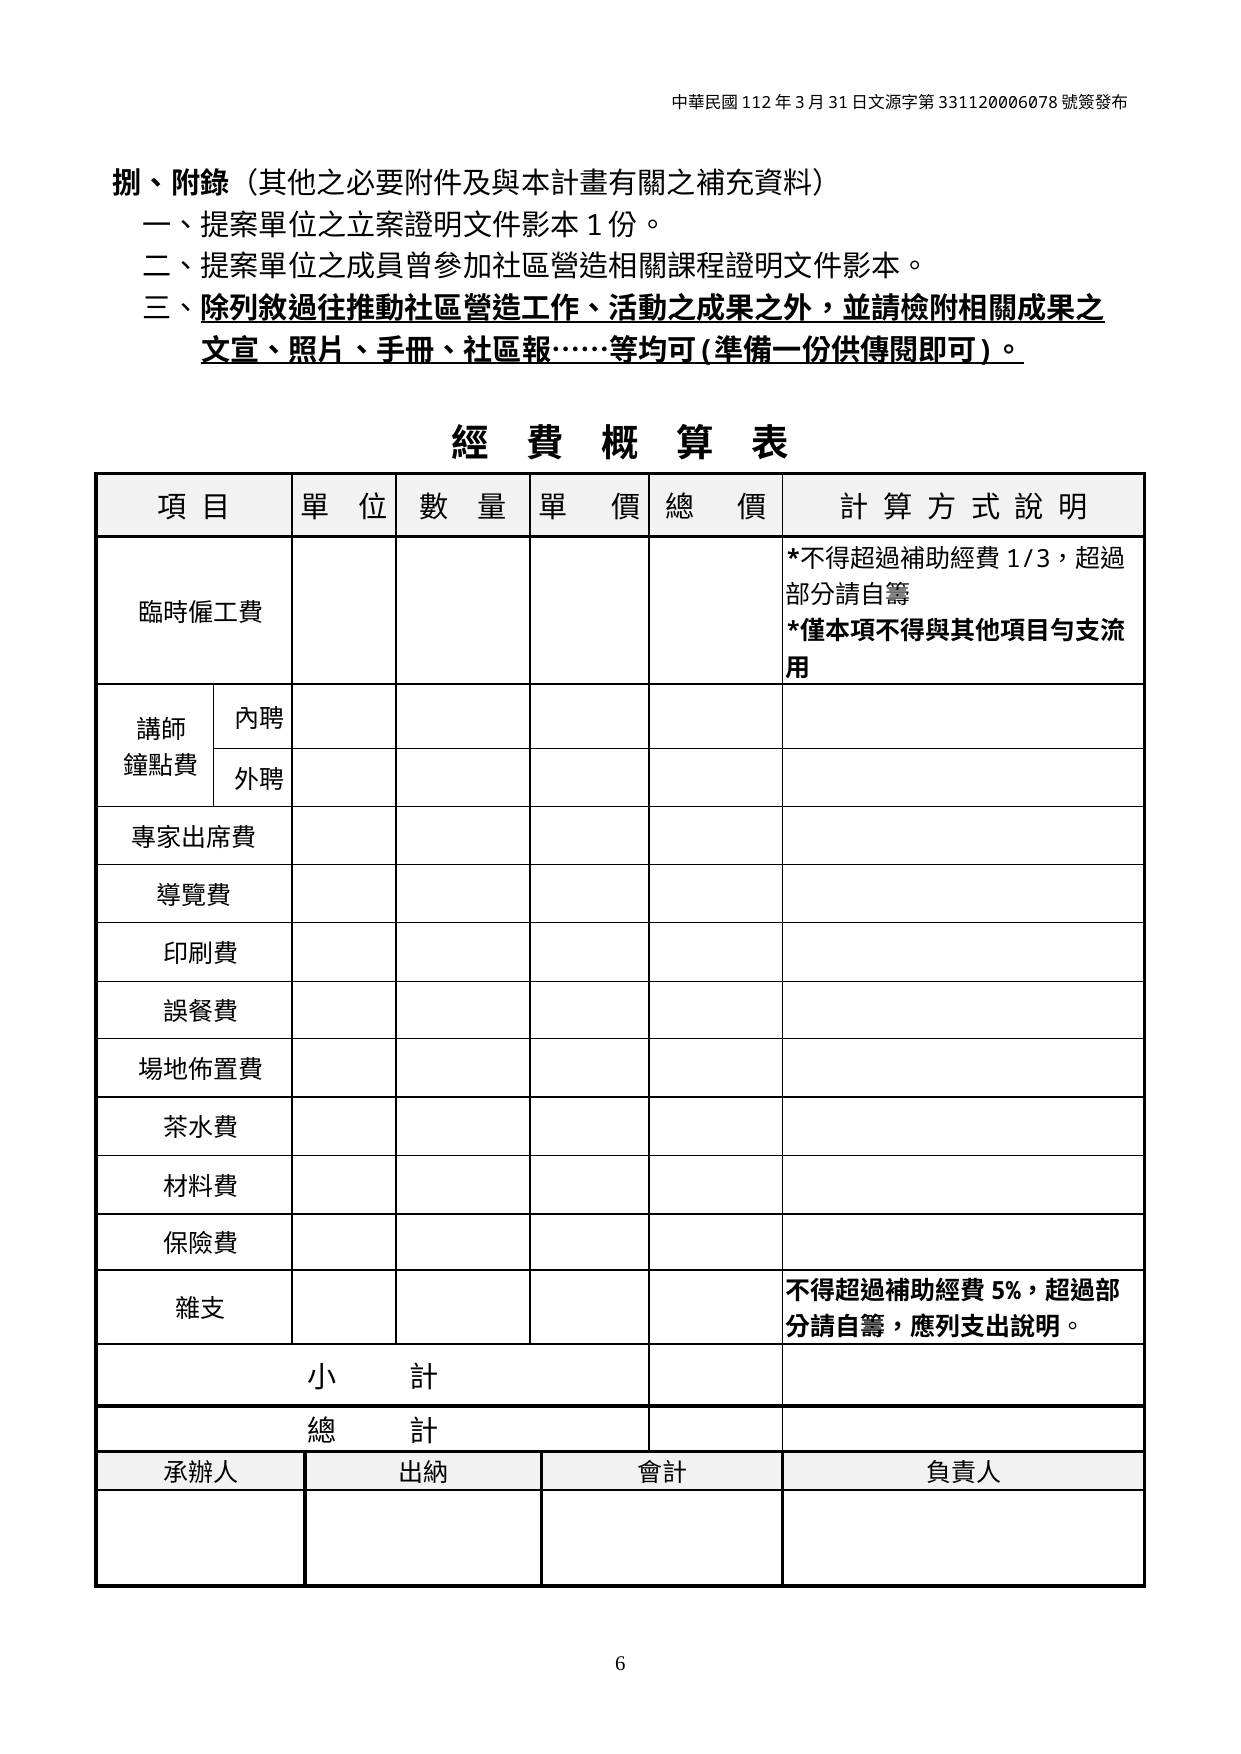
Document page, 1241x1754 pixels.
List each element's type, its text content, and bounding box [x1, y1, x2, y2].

table_cell 數 量 [397, 475, 529, 535]
table_cell [293, 1098, 395, 1154]
table_cell [293, 865, 395, 922]
table_cell 印刷費 [98, 923, 291, 981]
table_cell [650, 923, 782, 981]
table_cell [650, 538, 782, 683]
table_cell [650, 1215, 782, 1269]
table_cell [543, 1491, 781, 1584]
table_cell [293, 1156, 395, 1213]
table_cell 臨時僱工費 [98, 538, 291, 683]
table_cell [783, 923, 1143, 981]
table_cell [293, 538, 395, 683]
table_cell [650, 749, 782, 806]
table_cell 小 計 [98, 1345, 648, 1404]
table_cell [397, 807, 529, 864]
table_header 經 費 概 算 表 [96, 408, 1144, 472]
table_cell [531, 982, 648, 1038]
table_cell [531, 685, 648, 748]
table_cell 負責人 [784, 1453, 1143, 1489]
table_cell 會計 [543, 1453, 781, 1489]
table_cell [397, 538, 529, 683]
table_cell [531, 923, 648, 981]
table_cell [397, 982, 529, 1038]
text 捌、附錄（其他之必要附件及與本計畫有關之補充資料） [112, 160, 1128, 202]
table_cell 材料費 [98, 1156, 291, 1213]
table_cell [783, 807, 1143, 864]
table_cell 計 算 方 式 說 明 [783, 475, 1143, 535]
table_cell 雜支 [98, 1271, 291, 1343]
table_cell [531, 807, 648, 864]
table_cell [783, 1408, 1143, 1450]
table_cell 講師 鐘點費 [98, 685, 213, 806]
table_cell [531, 1215, 648, 1269]
table_cell 導覽費 [98, 865, 291, 922]
table_cell 內聘 [214, 685, 291, 748]
table_cell 外聘 [214, 749, 291, 806]
table_cell [397, 1215, 529, 1269]
table_cell [307, 1491, 540, 1584]
table_cell [783, 1098, 1143, 1154]
table_cell [397, 749, 529, 806]
table_cell [293, 1271, 395, 1343]
table_cell [783, 685, 1143, 748]
table_cell 單 價 [531, 475, 648, 535]
table_cell [783, 1215, 1143, 1269]
table_cell [397, 1156, 529, 1213]
table_cell 場地佈置費 [98, 1039, 291, 1096]
table_cell 項 目 [98, 475, 291, 535]
table_cell [293, 1039, 395, 1096]
table_cell 保險費 [98, 1215, 291, 1269]
table_cell [650, 865, 782, 922]
table_cell [650, 807, 782, 864]
table_cell [650, 1408, 782, 1450]
table_cell [293, 807, 395, 864]
table_cell [783, 749, 1143, 806]
table_cell [98, 1491, 303, 1584]
table_cell [783, 1039, 1143, 1096]
table_cell [783, 1345, 1143, 1404]
text 二、提案單位之成員曾參加社區營造相關課程證明文件影本。 [112, 243, 1128, 285]
table_cell [783, 1156, 1143, 1213]
table_cell 總 價 [650, 475, 782, 535]
table_cell [531, 1098, 648, 1154]
table_cell [650, 1039, 782, 1096]
table_cell 不得超過補助經費5%，超過部分請自籌，應列支出說明。 [783, 1271, 1143, 1343]
table_cell [531, 865, 648, 922]
table_cell [293, 685, 395, 748]
table_cell [531, 1271, 648, 1343]
table_cell 專家出席費 [98, 807, 291, 864]
table_cell [650, 1345, 782, 1404]
table_cell 承辦人 [98, 1453, 303, 1489]
text 三、除列敘過往推動社區營造工作、活動之成果之外，並請檢附相關成果之文宣、照片、手冊、社區報……等均可(準備一份供傳閱即可)。 [142, 285, 1128, 368]
text 一、提案單位之立案證明文件影本1份。 [112, 202, 1128, 243]
table_cell 單 位 [293, 475, 395, 535]
table_cell [531, 749, 648, 806]
table_cell [293, 923, 395, 981]
table_cell [531, 1039, 648, 1096]
table_cell [397, 865, 529, 922]
table_cell 總 計 [98, 1408, 648, 1450]
table_cell [531, 538, 648, 683]
table_cell [650, 982, 782, 1038]
table_cell [293, 749, 395, 806]
table_cell [783, 982, 1143, 1038]
table_cell [650, 685, 782, 748]
table_cell 茶水費 [98, 1098, 291, 1154]
table_cell [397, 1271, 529, 1343]
table_cell [650, 1271, 782, 1343]
table_cell 出納 [307, 1453, 540, 1489]
table_cell [397, 1039, 529, 1096]
table_cell [397, 923, 529, 981]
table_cell [397, 1098, 529, 1154]
table_cell [293, 982, 395, 1038]
table_cell [783, 865, 1143, 922]
table_cell [293, 1215, 395, 1269]
table_cell [650, 1098, 782, 1154]
table_cell [397, 685, 529, 748]
table_cell *不得超過補助經費1/3，超過部分請自籌 *僅本項不得與其他項目勻支流用 [783, 538, 1143, 683]
table_cell [531, 1156, 648, 1213]
table_cell [784, 1491, 1143, 1584]
table_cell [650, 1156, 782, 1213]
table_cell 誤餐費 [98, 982, 291, 1038]
